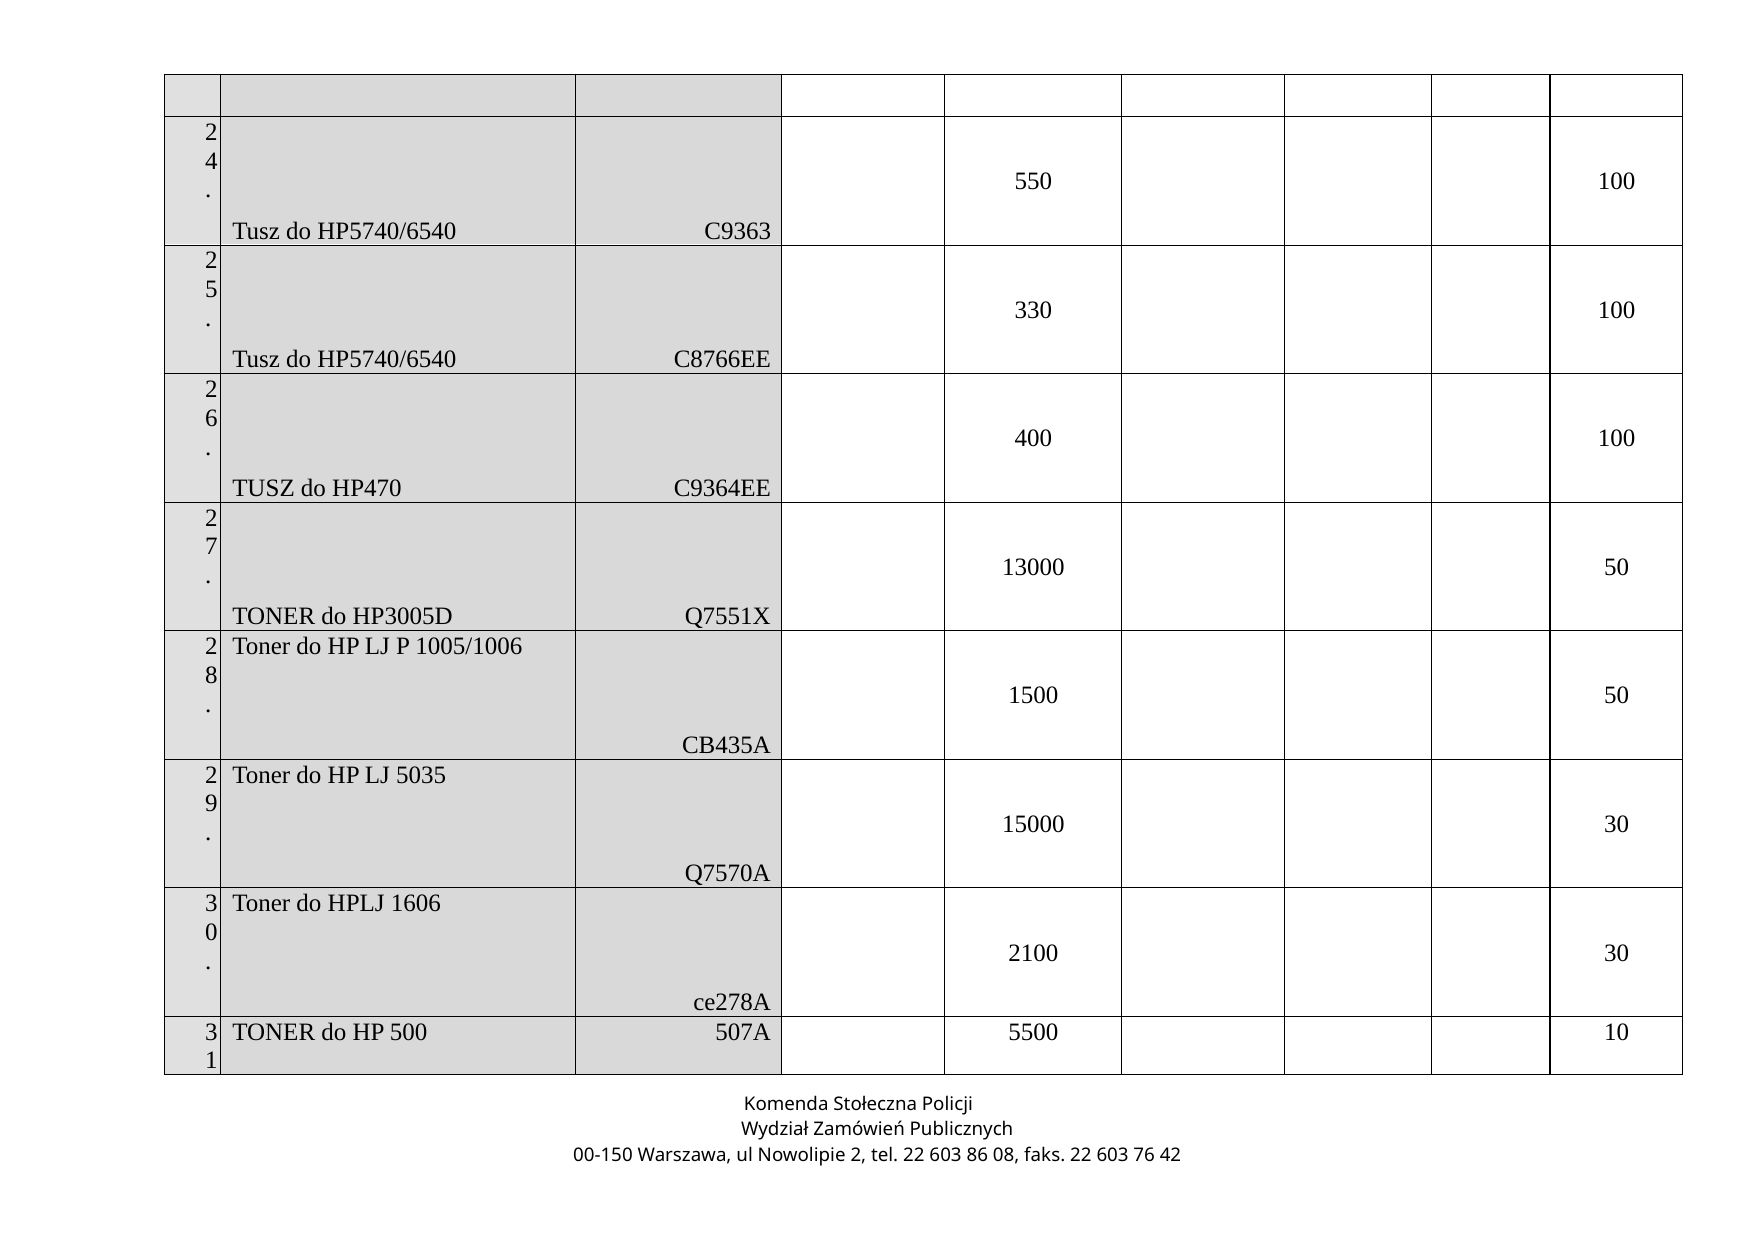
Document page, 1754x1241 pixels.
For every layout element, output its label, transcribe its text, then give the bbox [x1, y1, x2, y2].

table_cell [1432, 117, 1549, 244]
table_cell 5500 [945, 1017, 1121, 1074]
table_cell [1285, 1017, 1431, 1074]
table_cell [1432, 503, 1549, 630]
table_cell 1500 [945, 631, 1121, 759]
table_cell [782, 117, 944, 244]
table_cell 400 [945, 374, 1121, 502]
table_cell [576, 75, 781, 116]
table_cell [1122, 1017, 1284, 1074]
table_cell [165, 888, 220, 1016]
table_cell 2100 [945, 888, 1121, 1016]
table_cell [945, 75, 1121, 116]
table_cell C9364EE [576, 374, 781, 502]
table_cell 100 [1551, 246, 1682, 373]
table_cell [1432, 246, 1549, 373]
table_cell [1432, 374, 1549, 502]
table_cell [165, 117, 220, 244]
table_cell [165, 503, 220, 630]
table_cell 507A [576, 1017, 781, 1074]
table_cell [165, 75, 220, 116]
table_cell 13000 [945, 503, 1121, 630]
table_cell [1122, 75, 1284, 116]
table_cell [782, 503, 944, 630]
table_cell CB435A [576, 631, 781, 759]
table_cell Tusz do HP5740/6540 [221, 117, 575, 244]
table_cell 330 [945, 246, 1121, 373]
table_cell [782, 374, 944, 502]
table_cell [782, 888, 944, 1016]
table_cell C9363 [576, 117, 781, 244]
table_cell [1432, 888, 1549, 1016]
table_cell 50 [1551, 503, 1682, 630]
table_cell 100 [1551, 374, 1682, 502]
table_cell [1432, 1017, 1549, 1074]
table_cell [1285, 75, 1431, 116]
table_cell [782, 631, 944, 759]
table_cell 550 [945, 117, 1121, 244]
table_cell [165, 1017, 220, 1074]
table_cell [165, 246, 220, 373]
table_cell [1122, 888, 1284, 1016]
table_cell [1285, 117, 1431, 244]
table_cell [1432, 760, 1549, 887]
table_cell TONER do HP 500 [221, 1017, 575, 1074]
table_cell 30 [1551, 888, 1682, 1016]
table_cell Q7570A [576, 760, 781, 887]
table_cell [165, 760, 220, 887]
table_cell Toner do HPLJ 1606 [221, 888, 575, 1016]
table_cell 100 [1551, 117, 1682, 244]
table_cell [1551, 75, 1682, 116]
table_cell [165, 374, 220, 502]
table_cell TUSZ do HP470 [221, 374, 575, 502]
table_cell [1122, 117, 1284, 244]
table_cell [782, 75, 944, 116]
table_cell [1432, 631, 1549, 759]
table_cell ce278A [576, 888, 781, 1016]
table_cell [221, 75, 575, 116]
table_cell TONER do HP3005D [221, 503, 575, 630]
table_cell 50 [1551, 631, 1682, 759]
table_cell [782, 760, 944, 887]
table_cell [1122, 246, 1284, 373]
table_cell 30 [1551, 760, 1682, 887]
table_cell 15000 [945, 760, 1121, 887]
table_cell [165, 631, 220, 759]
table_cell [1285, 374, 1431, 502]
table_cell C8766EE [576, 246, 781, 373]
table_cell [1122, 631, 1284, 759]
table_cell Q7551X [576, 503, 781, 630]
table_cell 10 [1551, 1017, 1682, 1074]
table_cell [1285, 888, 1431, 1016]
table_cell [1285, 503, 1431, 630]
table_cell Toner do HP LJ 5035 [221, 760, 575, 887]
table_cell [1285, 631, 1431, 759]
table_cell [1285, 246, 1431, 373]
table_cell [782, 1017, 944, 1074]
table_cell [1285, 760, 1431, 887]
table_cell [782, 246, 944, 373]
table_cell [1122, 503, 1284, 630]
table_cell [1432, 75, 1549, 116]
table_cell Tusz do HP5740/6540 [221, 246, 575, 373]
table_cell [1122, 760, 1284, 887]
table_cell [1122, 374, 1284, 502]
table_cell Toner do HP LJ P 1005/1006 [221, 631, 575, 759]
